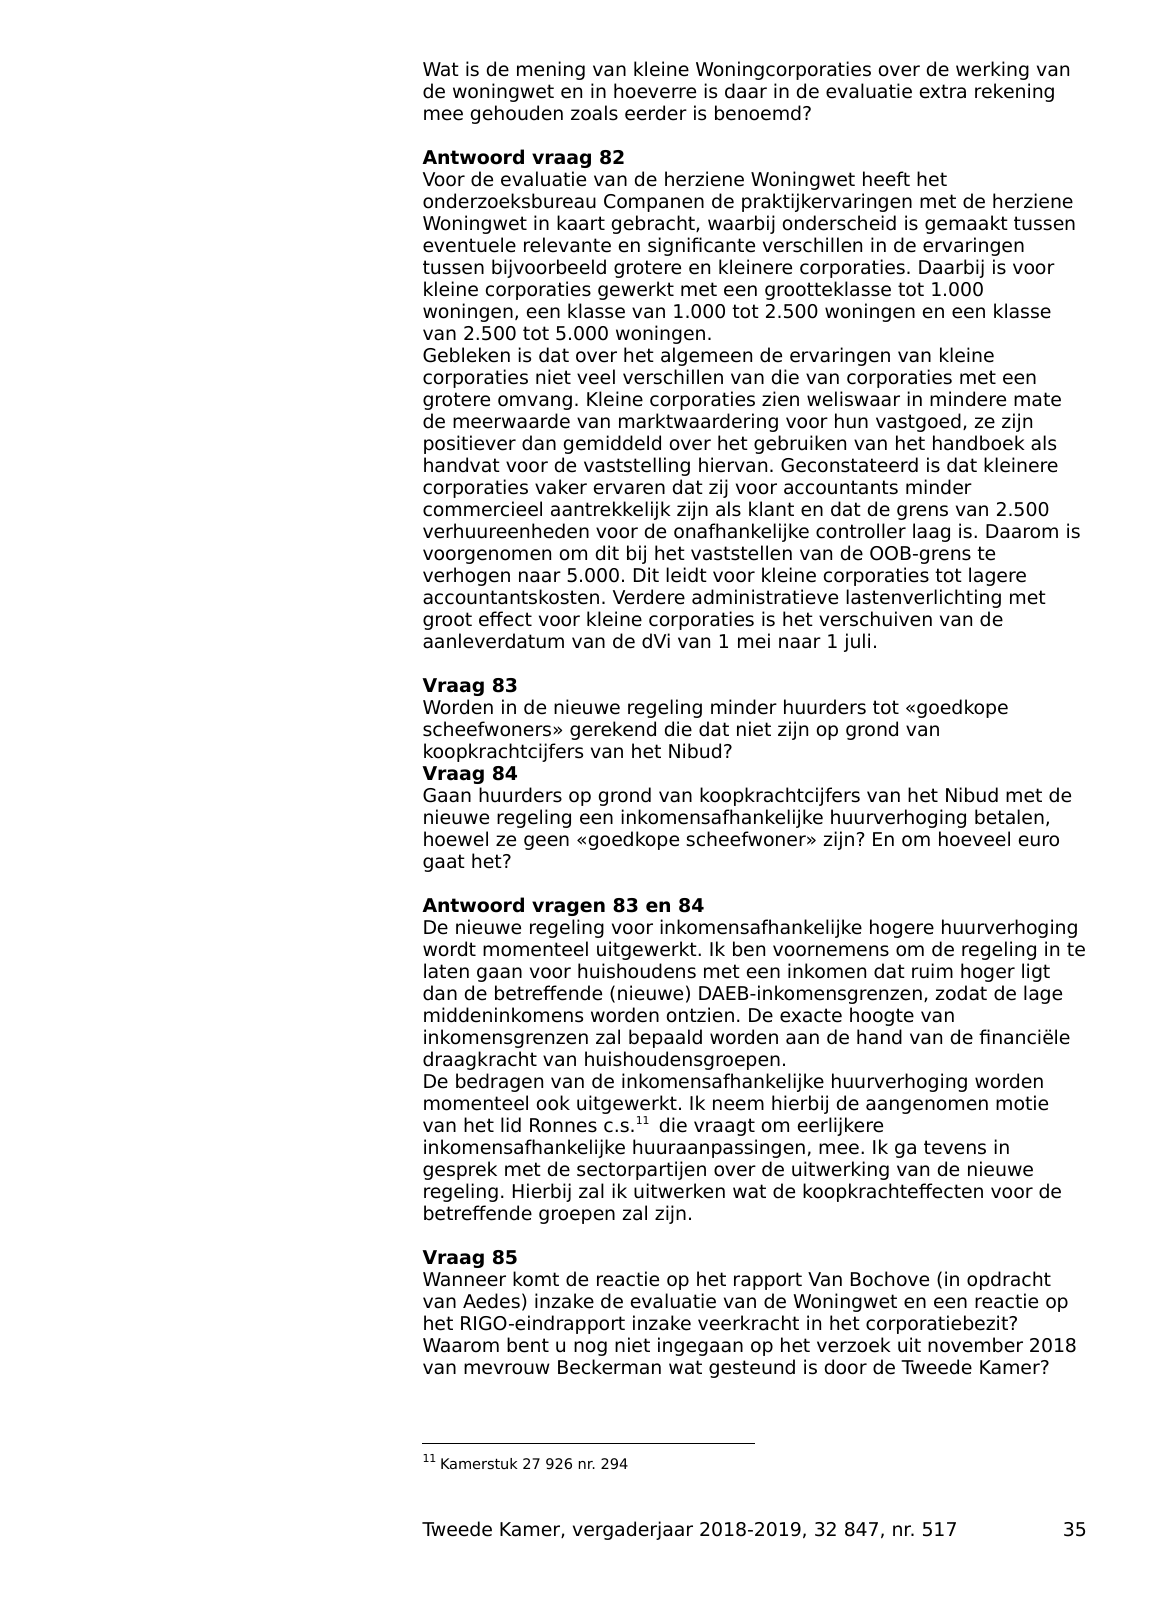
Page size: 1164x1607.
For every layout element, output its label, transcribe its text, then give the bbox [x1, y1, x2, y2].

text Wat is de mening van kleine Woningcorporaties over de werking van de woningwet en in hoeverre is daar in de evaluatie extra rekening mee gehouden zoals eerder is benoemd? [422, 59, 1087, 125]
text Gaan huurders op grond van koopkrachtcijfers van het Nibud met de nieuwe regeling een inkomensafhankelijke huurverhoging betalen, hoewel ze geen «goedkope scheefwoner» zijn? En om hoeveel euro gaat het? [422, 785, 1087, 873]
text Worden in de nieuwe regeling minder huurders tot «goedkope scheefwoners» gerekend die dat niet zijn op grond van koopkrachtcijfers van het Nibud? [422, 697, 1087, 763]
text Kamerstuk 27 926 nr. 294 [422, 1452, 1087, 1474]
text De bedragen van de inkomensafhankelijke huurverhoging worden momenteel ook uitgewerkt. Ik neem hierbij de aangenomen motie van het lid Ronnes c.s. die vraagt om eerlijkere inkomensafhankelijke huuraanpassingen, mee. Ik ga tevens in gesprek met de sectorpartijen over de uitwerking van de nieuwe regeling. Hierbij zal ik uitwerken wat de koopkrachteffecten voor de betreffende groepen zal zijn. [422, 1071, 1087, 1224]
text Vraag 84 [422, 763, 1087, 785]
text Antwoord vragen 83 en 84 [422, 895, 1087, 917]
text Antwoord vraag 82 [422, 147, 1087, 169]
text Vraag 83 [422, 675, 1087, 697]
text Vraag 85 [422, 1247, 1087, 1269]
text Gebleken is dat over het algemeen de ervaringen van kleine corporaties niet veel verschillen van die van corporaties met een grotere omvang. Kleine corporaties zien weliswaar in mindere mate de meerwaarde van marktwaardering voor hun vastgoed, ze zijn positiever dan gemiddeld over het gebruiken van het handboek als handvat voor de vaststelling hiervan. Geconstateerd is dat kleinere corporaties vaker ervaren dat zij voor accountants minder commercieel aantrekkelijk zijn als klant en dat de grens van 2.500 verhuureenheden voor de onafhankelijke controller laag is. Daarom is voorgenomen om dit bij het vaststellen van de OOB-grens te verhogen naar 5.000. Dit leidt voor kleine corporaties tot lagere accountantskosten. Verdere administratieve lastenverlichting met groot effect voor kleine corporaties is het verschuiven van de aanleverdatum van de dVi van 1 mei naar 1 juli. [422, 345, 1087, 653]
text Voor de evaluatie van de herziene Woningwet heeft het onderzoeksbureau Companen de praktijkervaringen met de herziene Woningwet in kaart gebracht, waarbij onderscheid is gemaakt tussen eventuele relevante en significante verschillen in de ervaringen tussen bijvoorbeeld grotere en kleinere corporaties. Daarbij is voor kleine corporaties gewerkt met een grootteklasse tot 1.000 woningen, een klasse van 1.000 tot 2.500 woningen en een klasse van 2.500 tot 5.000 woningen. [422, 169, 1087, 345]
text De nieuwe regeling voor inkomensafhankelijke hogere huurverhoging wordt momenteel uitgewerkt. Ik ben voornemens om de regeling in te laten gaan voor huishoudens met een inkomen dat ruim hoger ligt dan de betreffende (nieuwe) DAEB-inkomensgrenzen, zodat de lage middeninkomens worden ontzien. De exacte hoogte van inkomensgrenzen zal bepaald worden aan de hand van de financiële draagkracht van huishoudensgroepen. [422, 917, 1087, 1071]
text Wanneer komt de reactie op het rapport Van Bochove (in opdracht van Aedes) inzake de evaluatie van de Woningwet en een reactie op het RIGO-eindrapport inzake veerkracht in het corporatiebezit? Waarom bent u nog niet ingegaan op het verzoek uit november 2018 van mevrouw Beckerman wat gesteund is door de Tweede Kamer? [422, 1269, 1087, 1379]
